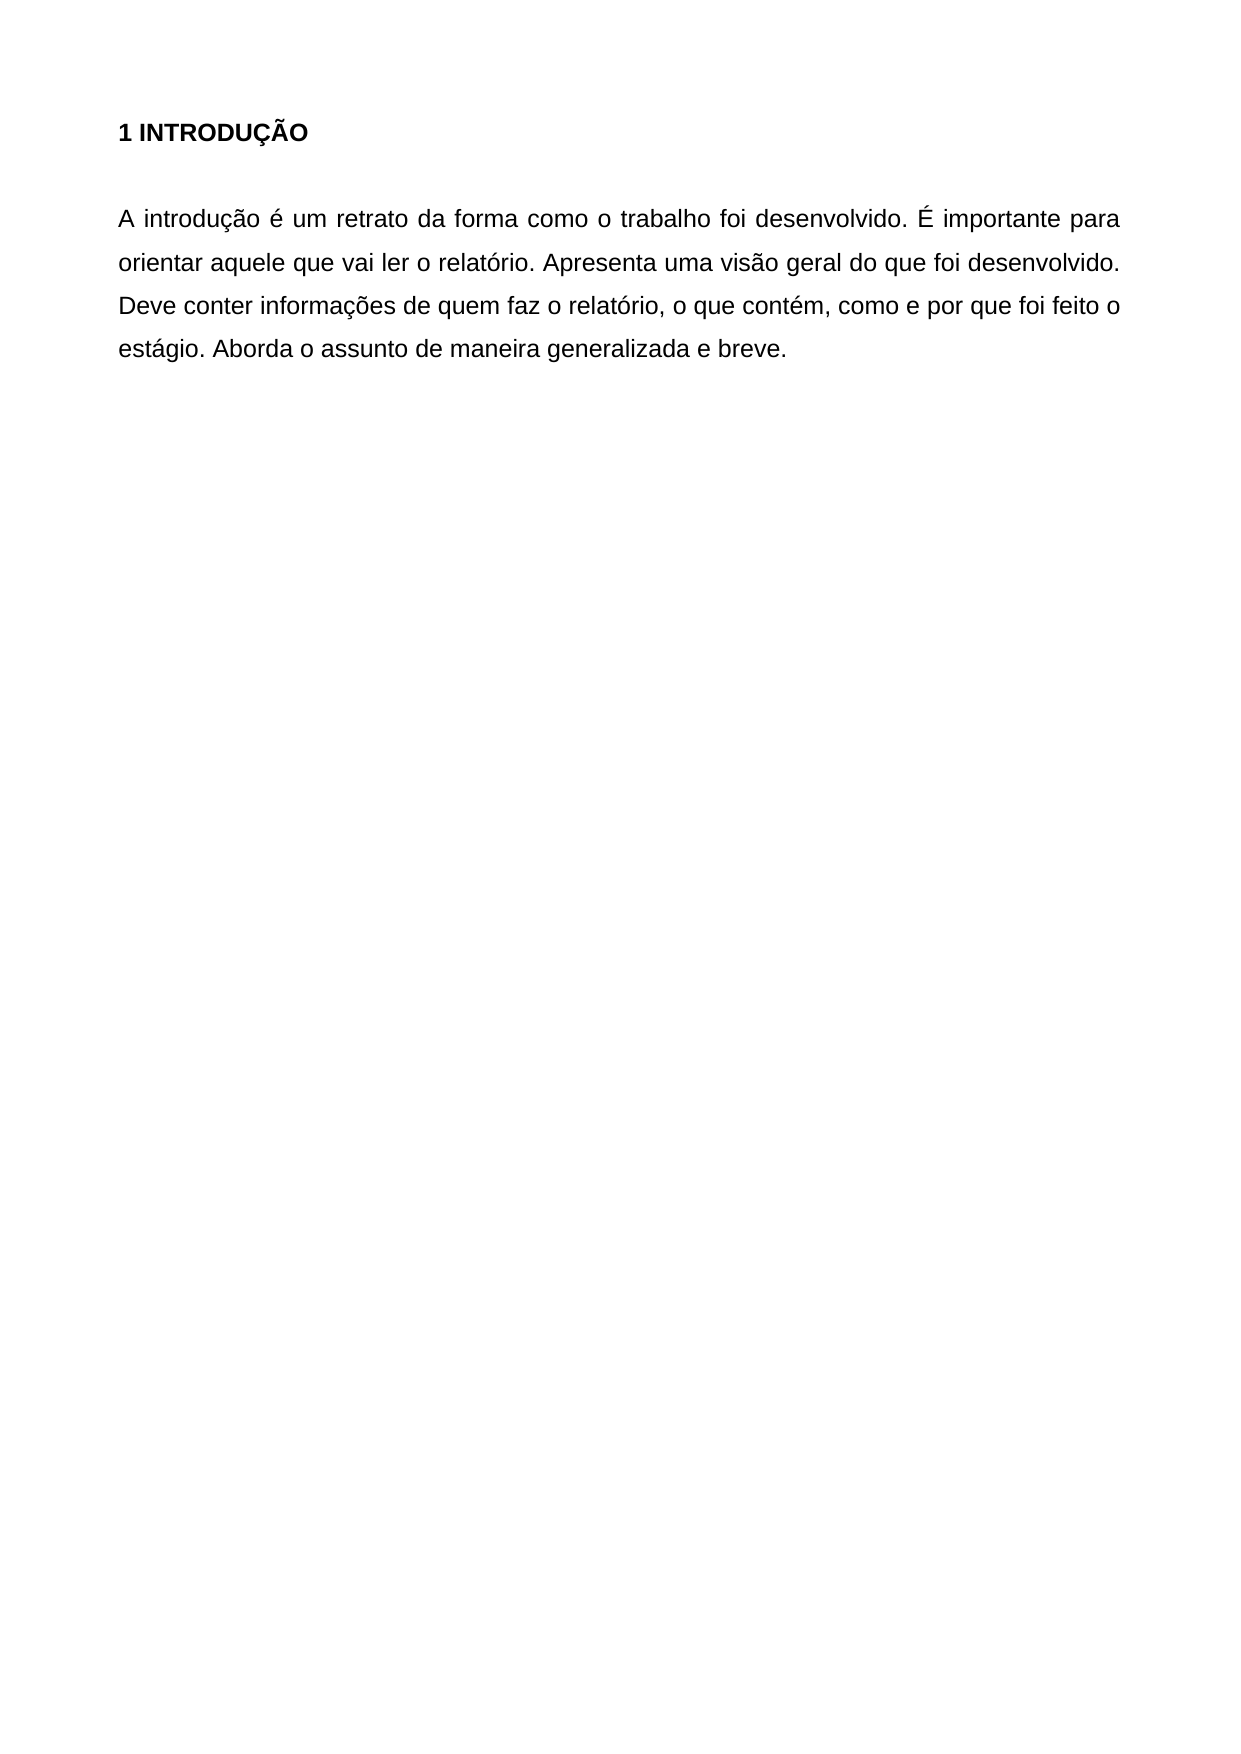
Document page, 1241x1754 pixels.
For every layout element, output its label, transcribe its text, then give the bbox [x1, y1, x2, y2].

text A introdução é um retrato da forma como o trabalho foi desenvolvido. É importante para orientar aquele que vai ler o relatório. Apresenta uma visão geral do que foi desenvolvido. Deve conter informações de quem faz o relatório, o que contém, como e por que foi feito o estágio. Aborda o assunto de maneira generalizada e breve. [118, 204, 1122, 362]
text 1 INTRODUÇÃO [118, 118, 1122, 147]
